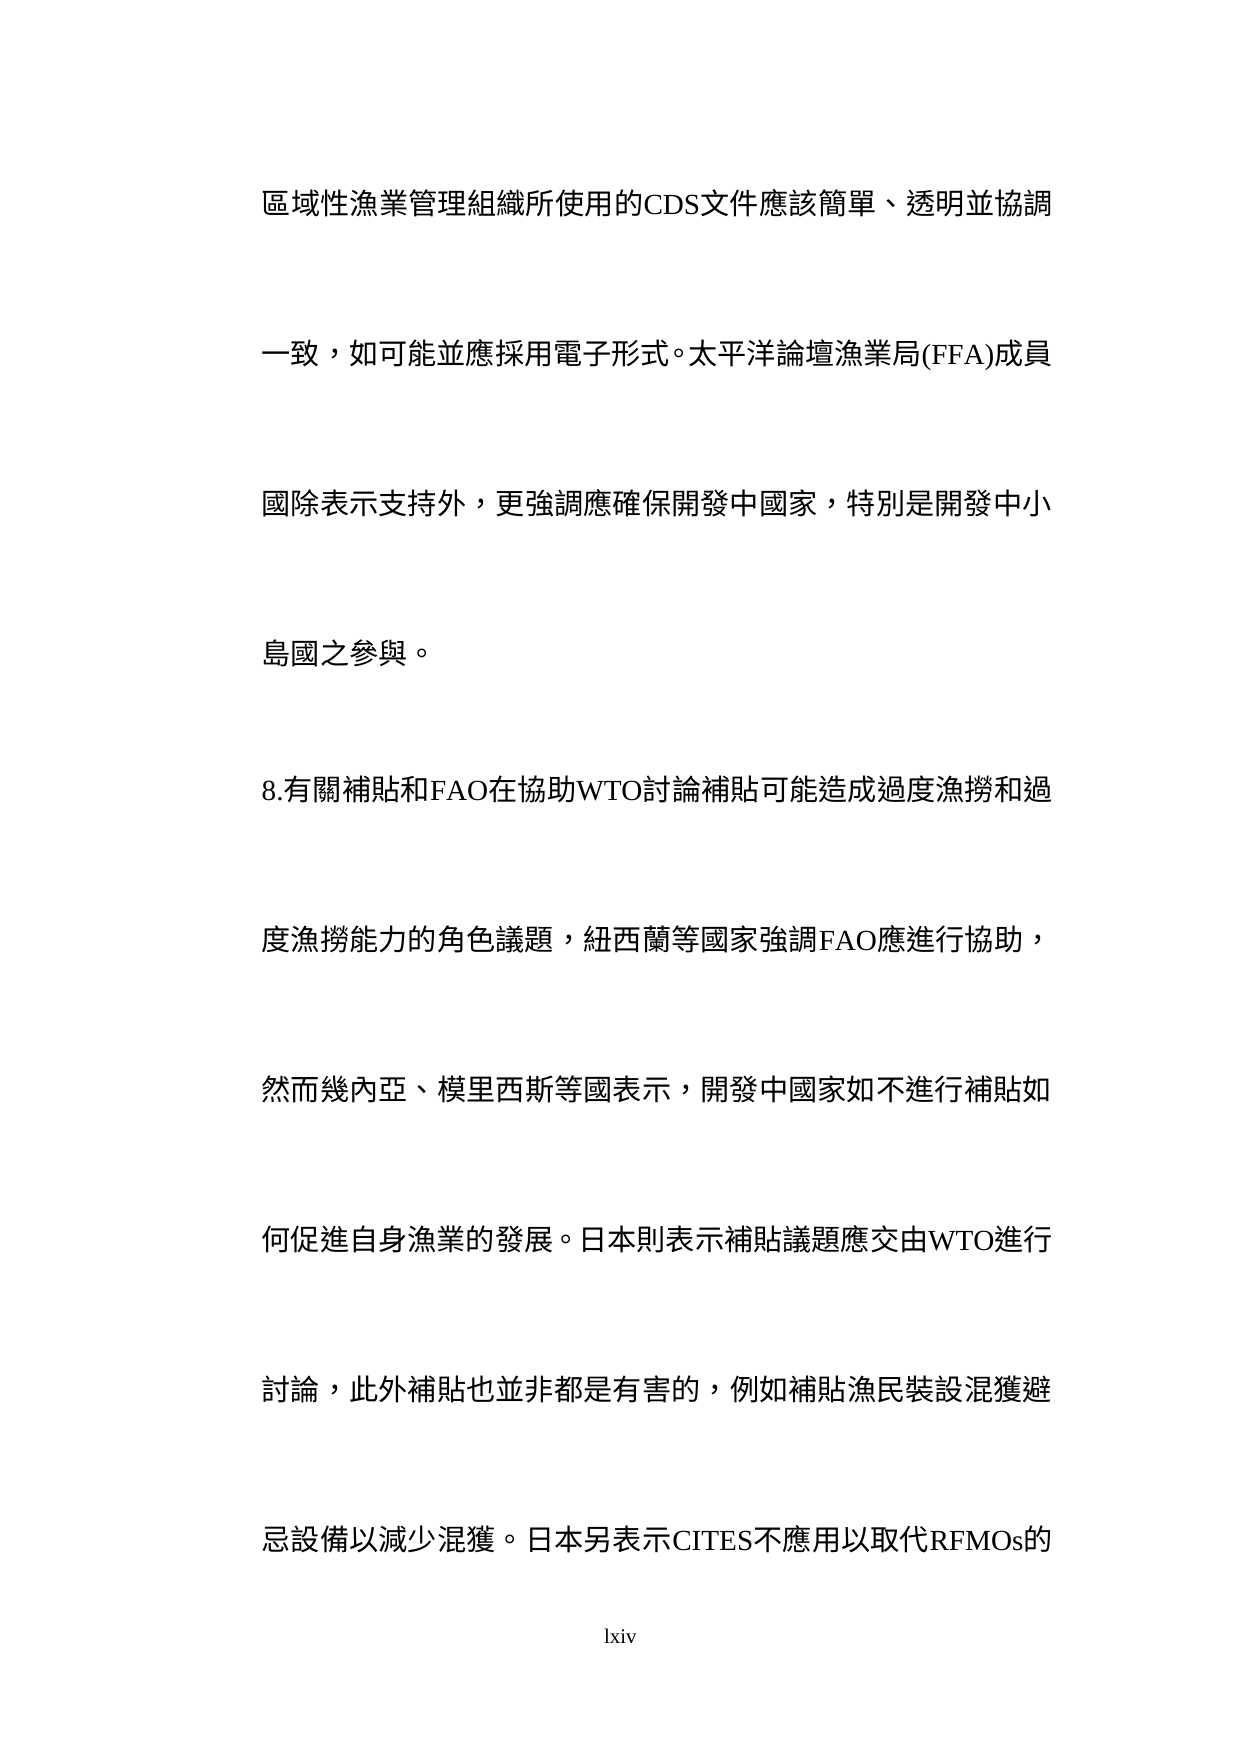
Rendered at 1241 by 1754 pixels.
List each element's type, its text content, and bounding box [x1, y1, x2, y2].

text 區域性漁業管理組織所使用的CDS文件應該簡單、透明並協調一致，如可能並應採用電子形式。太平洋論壇漁業局(FFA)成員國除表示支持外，更強調應確保開發中國家，特別是開發中小島國之參與。 [261, 164, 1053, 689]
text 8.有關補貼和FAO在協助WTO討論補貼可能造成過度漁撈和過度漁撈能力的角色議題，紐西蘭等國家強調FAO應進行協助，然而幾內亞、模里西斯等國表示，開發中國家如不進行補貼如何促進自身漁業的發展。日本則表示補貼議題應交由WTO進行討論，此外補貼也並非都是有害的，例如補貼漁民裝設混獲避忌設備以減少混獲。日本另表示CITES不應用以取代RFMOs的 [261, 751, 1053, 1576]
